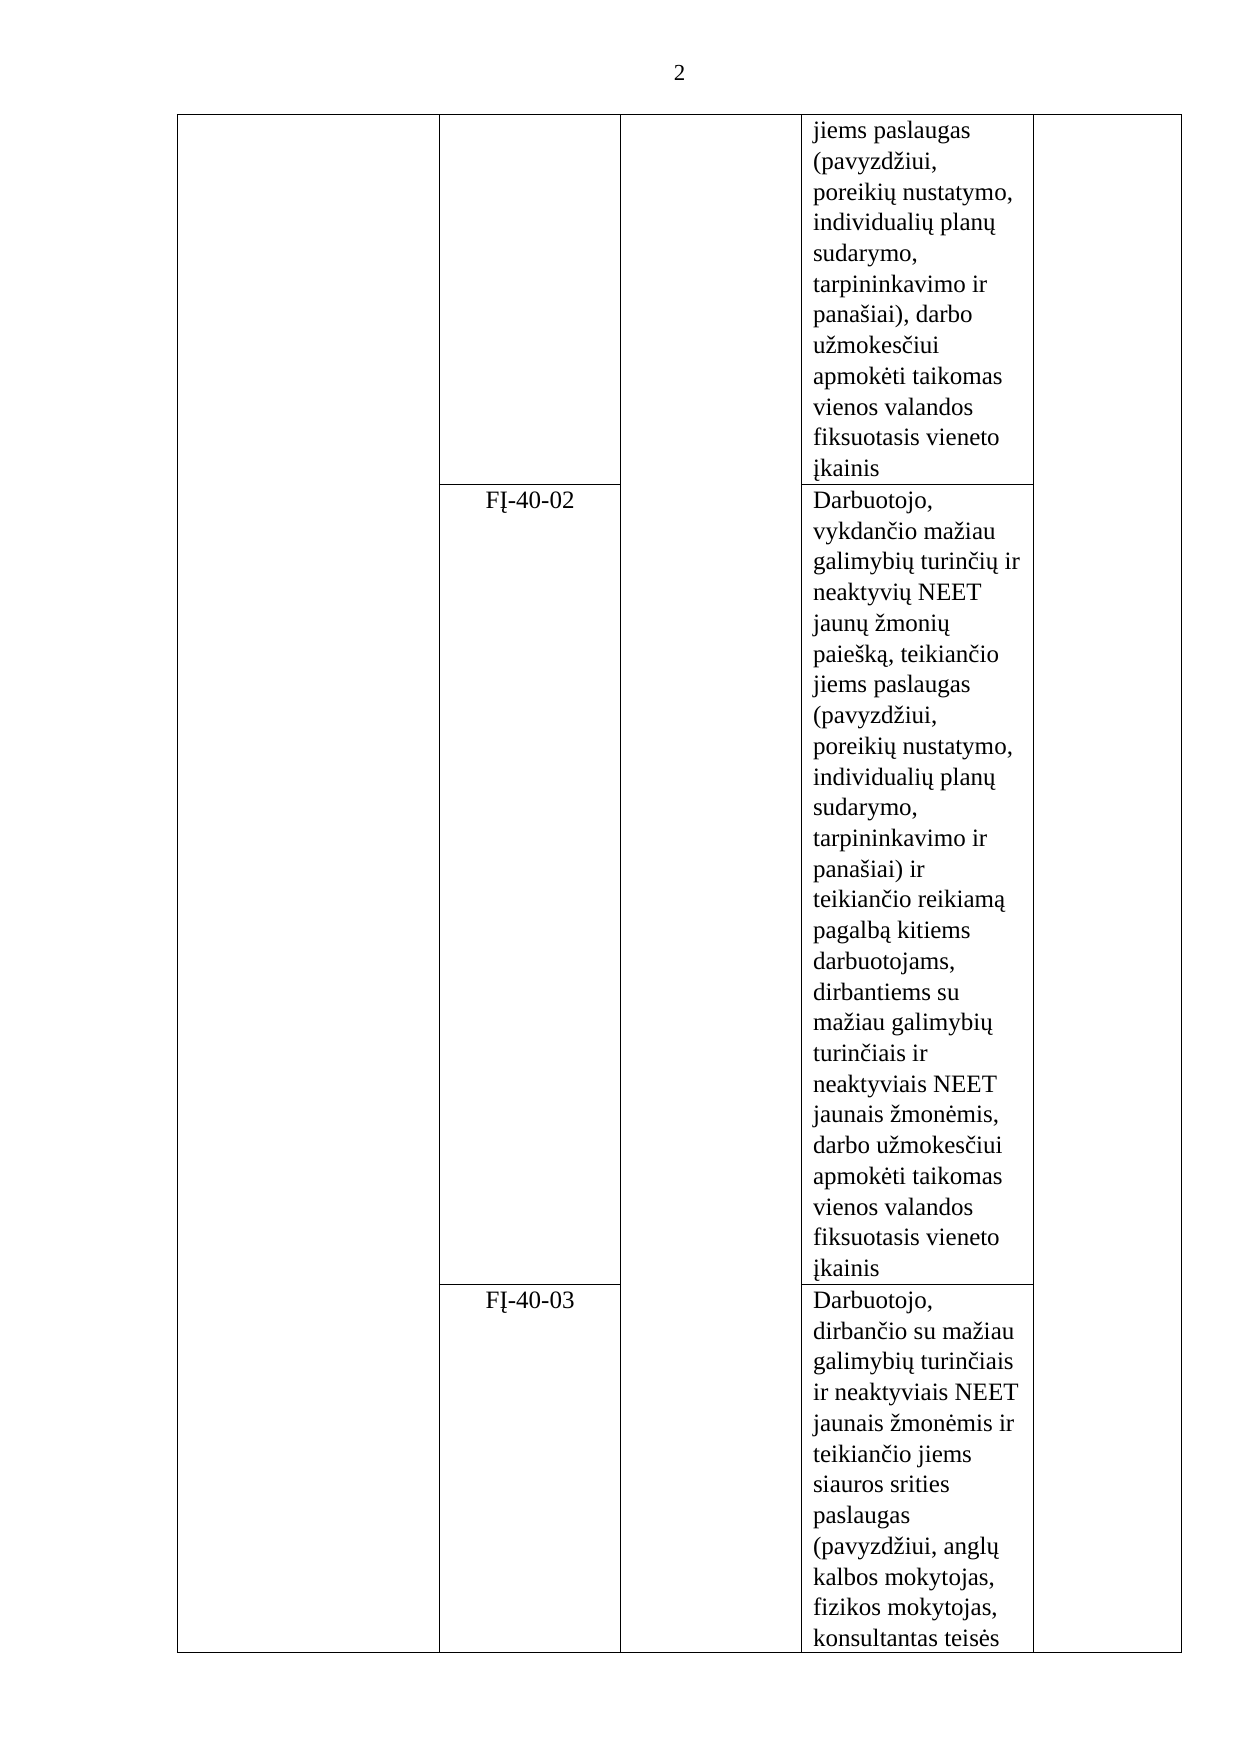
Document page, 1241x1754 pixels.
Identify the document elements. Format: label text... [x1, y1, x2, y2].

table_cell FĮ-40-02 [440, 485, 620, 1284]
table_cell Darbuotojo, vykdančio mažiau galimybių turinčių ir neaktyvių NEET jaunų žmonių paiešką, teikiančio jiems paslaugas (pavyzdžiui, poreikių nustatymo, individualių planų sudarymo, tarpininkavimo ir panašiai) ir teikiančio reikiamą pagalbą kitiems darbuotojams, dirbantiems su mažiau galimybių turinčiais ir neaktyviais NEET jaunais žmonėmis, darbo užmokesčiui apmokėti taikomas vienos valandos fiksuotasis vieneto įkainis [802, 485, 1033, 1284]
table_cell [440, 115, 620, 484]
table_cell - [621, 115, 801, 1652]
table_cell jiems paslaugas (pavyzdžiui, poreikių nustatymo, individualių planų sudarymo, tarpininkavimo ir panašiai), darbo užmokesčiui apmokėti taikomas vienos valandos fiksuotasis vieneto įkainis [802, 115, 1033, 484]
table_cell - [1034, 115, 1181, 1652]
table_cell FĮ-40-03 [440, 1285, 620, 1652]
table_cell [178, 115, 439, 1652]
table_cell Darbuotojo, dirbančio su mažiau galimybių turinčiais ir neaktyviais NEET jaunais žmonėmis ir teikiančio jiems siauros srities paslaugas (pavyzdžiui, anglų kalbos mokytojas, fizikos mokytojas, konsultantas teisės [802, 1285, 1033, 1652]
